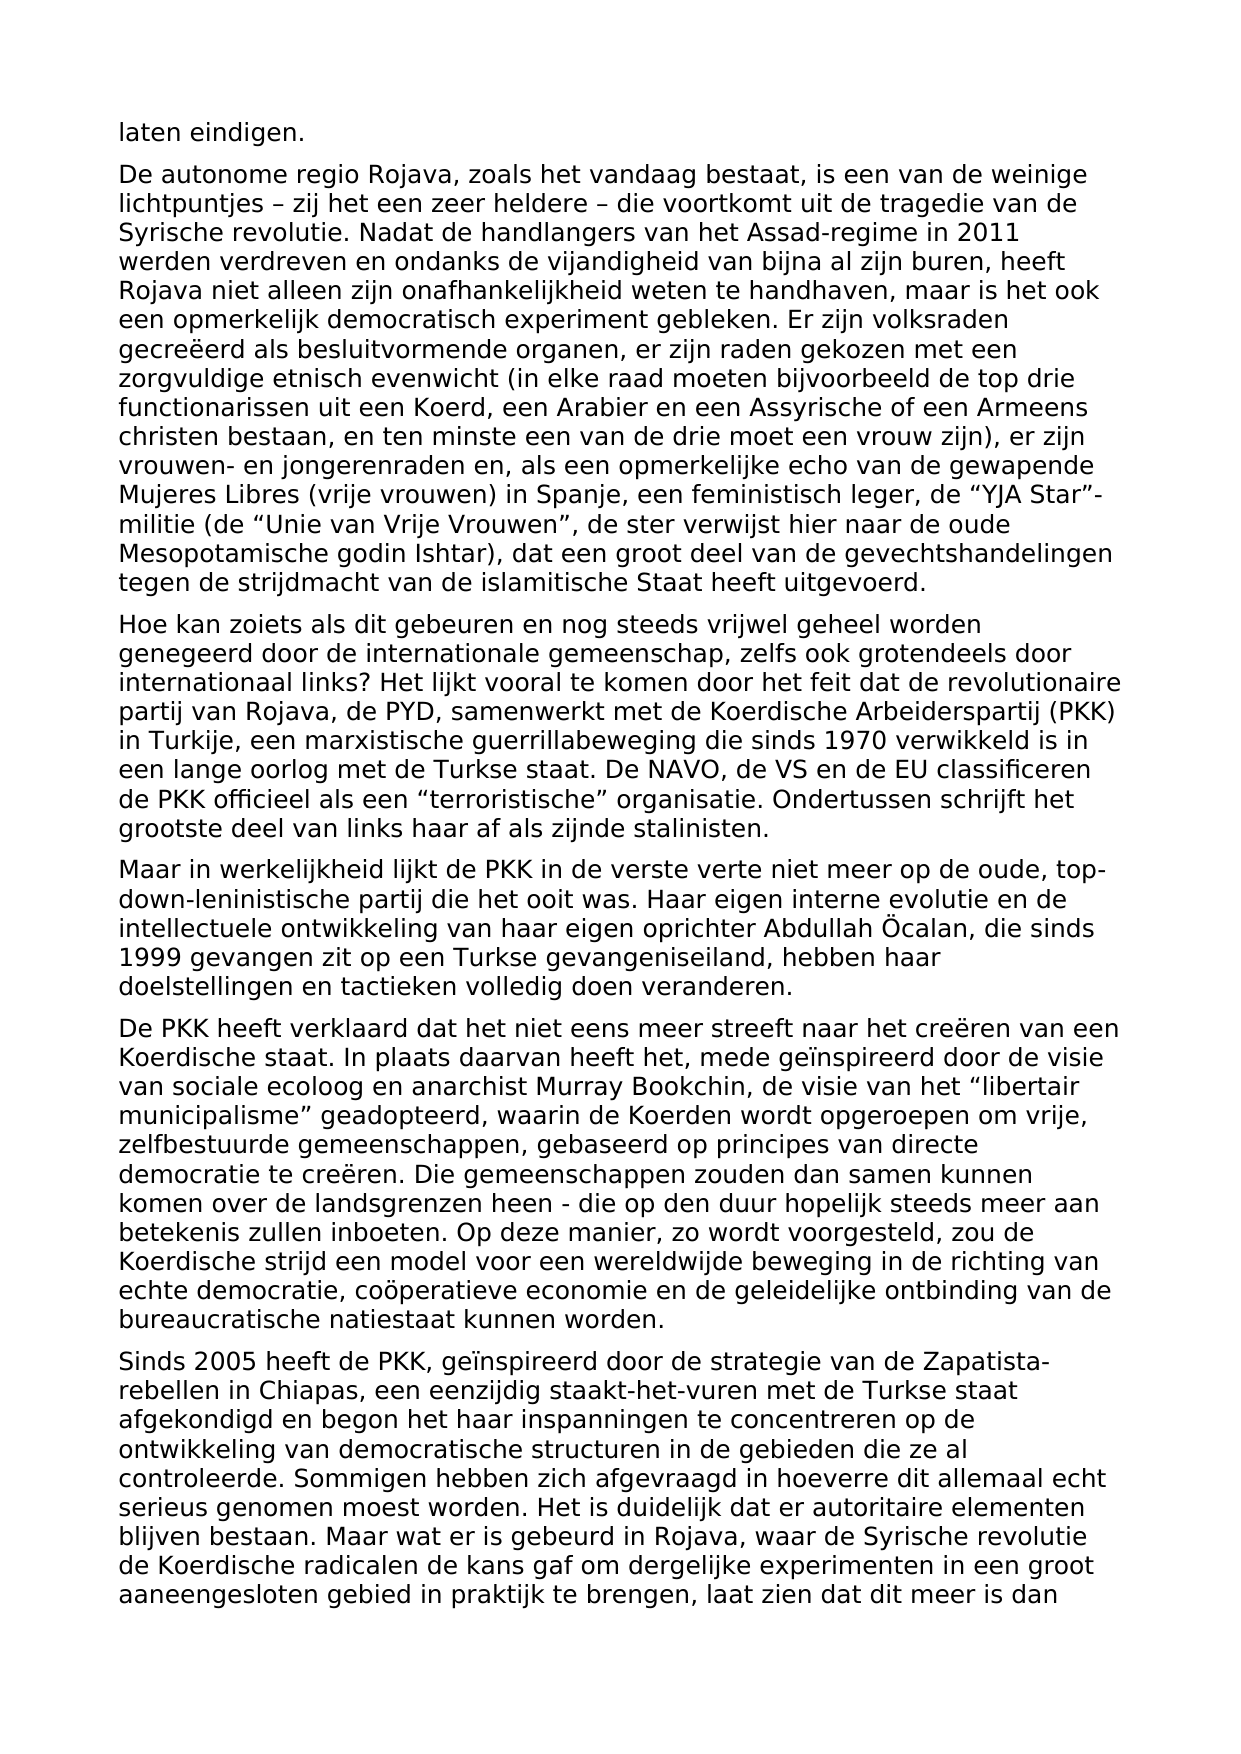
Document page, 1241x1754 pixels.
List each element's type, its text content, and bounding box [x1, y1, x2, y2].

text laten eindigen. [118, 118, 1122, 147]
text De autonome regio Rojava, zoals het vandaag bestaat, is een van de weinige lichtpuntjes – zij het een zeer heldere – die voortkomt uit de tragedie van de Syrische revolutie. Nadat de handlangers van het Assad-regime in 2011 werden verdreven en ondanks de vijandigheid van bijna al zijn buren, heeft Rojava niet alleen zijn onafhankelijkheid weten te handhaven, maar is het ook een opmerkelijk democratisch experiment gebleken. Er zijn volksraden gecreëerd als besluitvormende organen, er zijn raden gekozen met een zorgvuldige etnisch evenwicht (in elke raad moeten bijvoorbeeld de top drie functionarissen uit een Koerd, een Arabier en een Assyrische of een Armeens christen bestaan, en ten minste een van de drie moet een vrouw zijn), er zijn vrouwen- en jongerenraden en, als een opmerkelijke echo van de gewapende Mujeres Libres (vrije vrouwen) in Spanje, een feministisch leger, de “YJA Star”-militie (de “Unie van Vrije Vrouwen”, de ster verwijst hier naar de oude Mesopotamische godin Ishtar), dat een groot deel van de gevechtshandelingen tegen de strijdmacht van de islamitische Staat heeft uitgevoerd. [118, 160, 1122, 597]
text Maar in werkelijkheid lijkt de PKK in de verste verte niet meer op de oude, top-down-leninistische partij die het ooit was. Haar eigen interne evolutie en de intellectuele ontwikkeling van haar eigen oprichter Abdullah Öcalan, die sinds 1999 gevangen zit op een Turkse gevangeniseiland, hebben haar doelstellingen en tactieken volledig doen veranderen. [118, 856, 1122, 1001]
text De PKK heeft verklaard dat het niet eens meer streeft naar het creëren van een Koerdische staat. In plaats daarvan heeft het, mede geïnspireerd door de visie van sociale ecoloog en anarchist Murray Bookchin, de visie van het “libertair municipalisme” geadopteerd, waarin de Koerden wordt opgeroepen om vrije, zelfbestuurde gemeenschappen, gebaseerd op principes van directe democratie te creëren. Die gemeenschappen zouden dan samen kunnen komen over de landsgrenzen heen - die op den duur hopelijk steeds meer aan betekenis zullen inboeten. Op deze manier, zo wordt voorgesteld, zou de Koerdische strijd een model voor een wereldwijde beweging in de richting van echte democratie, coöperatieve economie en de geleidelijke ontbinding van de bureaucratische natiestaat kunnen worden. [118, 1014, 1122, 1335]
text Sinds 2005 heeft de PKK, geïnspireerd door de strategie van de Zapatista-rebellen in Chiapas, een eenzijdig staakt-het-vuren met de Turkse staat afgekondigd en begon het haar inspanningen te concentreren op de ontwikkeling van democratische structuren in de gebieden die ze al controleerde. Sommigen hebben zich afgevraagd in hoeverre dit allemaal echt serieus genomen moest worden. Het is duidelijk dat er autoritaire elementen blijven bestaan. Maar wat er is gebeurd in Rojava, waar de Syrische revolutie de Koerdische radicalen de kans gaf om dergelijke experimenten in een groot aaneengesloten gebied in praktijk te brengen, laat zien dat dit meer is dan [118, 1347, 1122, 1610]
text Hoe kan zoiets als dit gebeuren en nog steeds vrijwel geheel worden genegeerd door de internationale gemeenschap, zelfs ook grotendeels door internationaal links? Het lijkt vooral te komen door het feit dat de revolutionaire partij van Rojava, de PYD, samenwerkt met de Koerdische Arbeiderspartij (PKK) in Turkije, een marxistische guerrillabeweging die sinds 1970 verwikkeld is in een lange oorlog met de Turkse staat. De NAVO, de VS en de EU classificeren de PKK officieel als een “terroristische” organisatie. Ondertussen schrijft het grootste deel van links haar af als zijnde stalinisten. [118, 610, 1122, 843]
